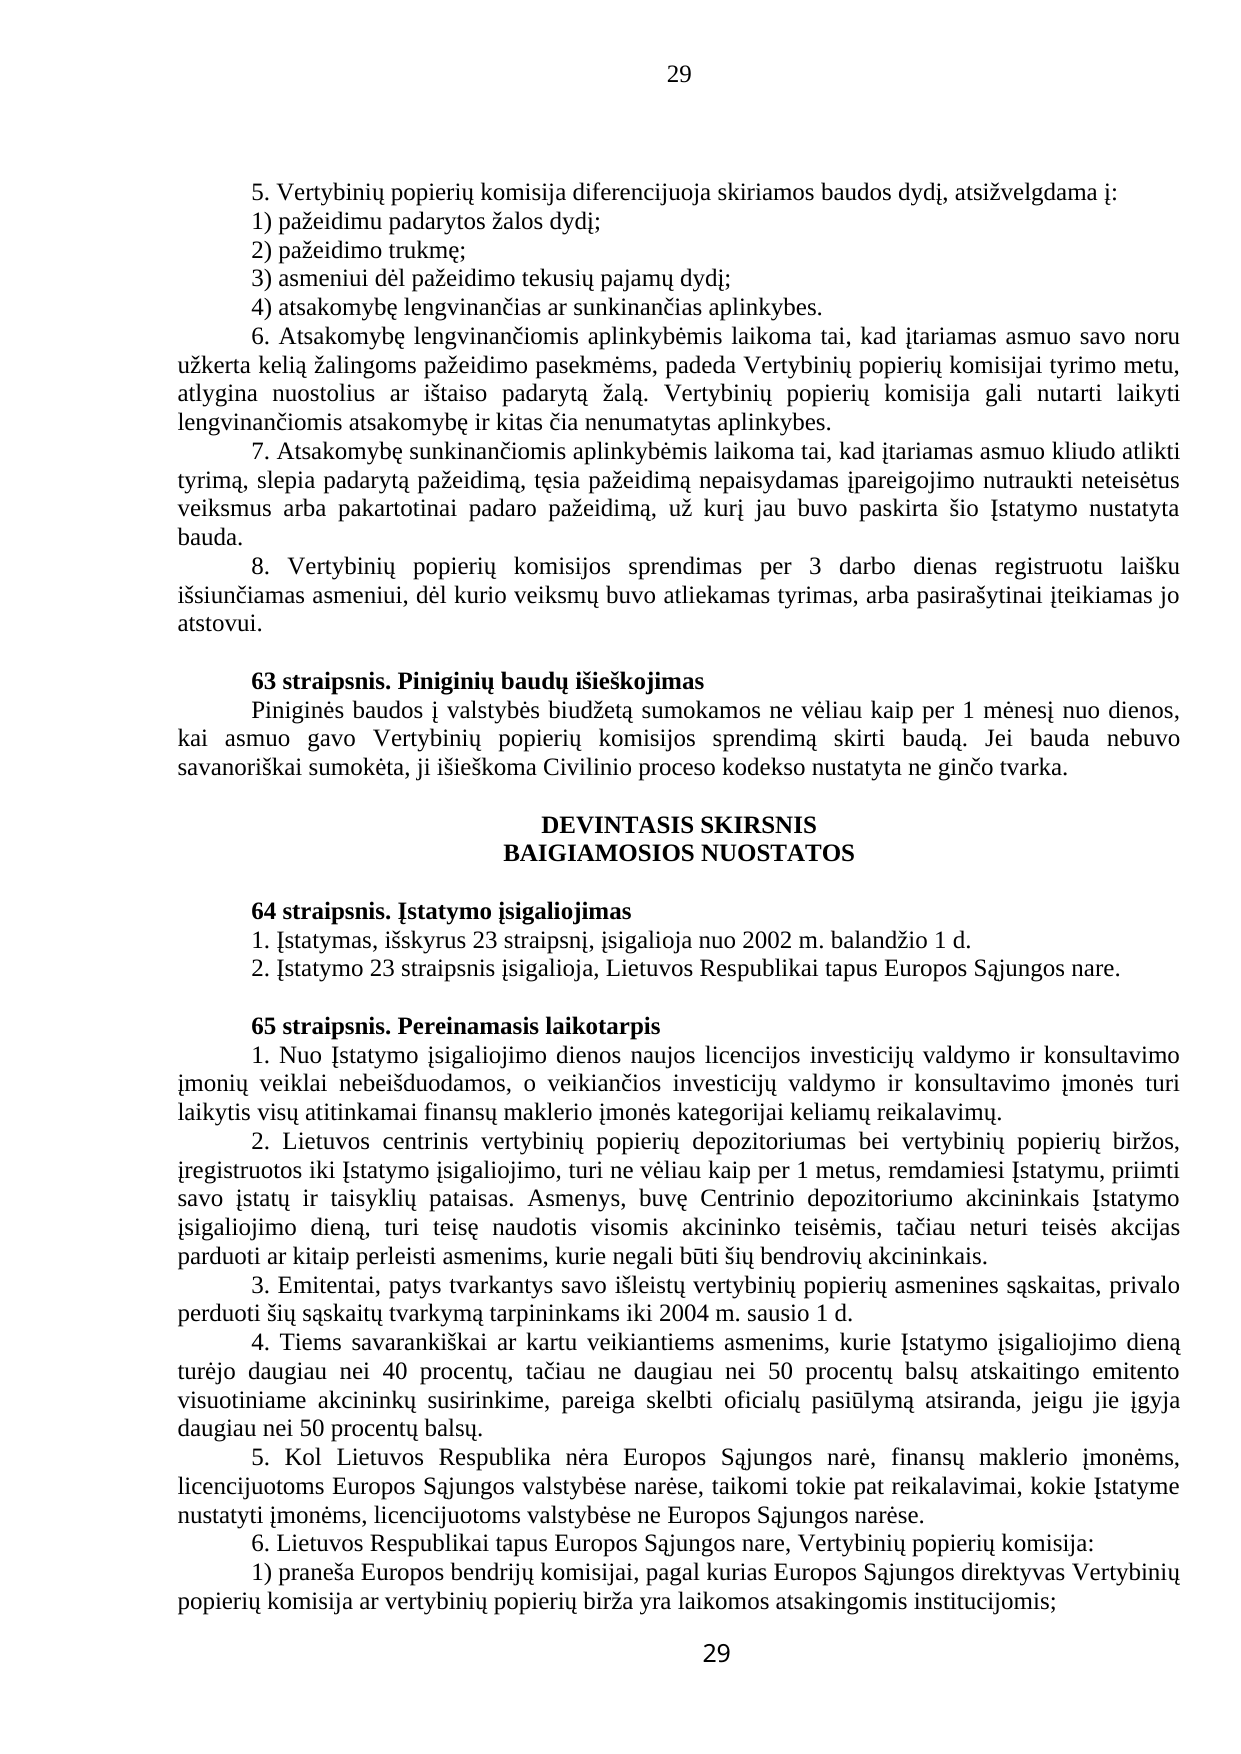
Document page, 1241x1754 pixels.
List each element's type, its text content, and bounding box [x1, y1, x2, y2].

text 6. Lietuvos Respublikai tapus Europos Sąjungos nare, Vertybinių popierių komisija: [177, 1528, 1181, 1557]
text 63 straipsnis. Piniginių baudų išieškojimas [177, 666, 1181, 695]
text 1) pažeidimu padarytos žalos dydį; [177, 206, 1181, 235]
text 4. Tiems savarankiškai ar kartu veikiantiems asmenims, kurie Įstatymo įsigaliojimo dieną turėjo daugiau nei 40 procentų, tačiau ne daugiau nei 50 procentų balsų atskaitingo emitento visuotiniame akcininkų susirinkime, pareiga skelbti oficialų pasiūlymą atsiranda, jeigu jie įgyja daugiau nei 50 procentų balsų. [177, 1327, 1181, 1442]
text DEVINTASIS SKIRSNIS [177, 810, 1181, 838]
text 3. Emitentai, patys tvarkantys savo išleistų vertybinių popierių asmenines sąskaitas, privalo perduoti šių sąskaitų tvarkymą tarpininkams iki 2004 m. sausio 1 d. [177, 1270, 1181, 1327]
text 3) asmeniui dėl pažeidimo tekusių pajamų dydį; [177, 263, 1181, 292]
text 1. Įstatymas, išskyrus 23 straipsnį, įsigalioja nuo 2002 m. balandžio 1 d. [177, 925, 1181, 953]
text 64 straipsnis. Įstatymo įsigaliojimas [177, 896, 1181, 925]
text 2. Lietuvos centrinis vertybinių popierių depozitoriumas bei vertybinių popierių biržos, įregistruotos iki Įstatymo įsigaliojimo, turi ne vėliau kaip per 1 metus, remdamiesi Įstatymu, priimti savo įstatų ir taisyklių pataisas. Asmenys, buvę Centrinio depozitoriumo akcininkais Įstatymo įsigaliojimo dieną, turi teisę naudotis visomis akcininko teisėmis, tačiau neturi teisės akcijas parduoti ar kitaip perleisti asmenims, kurie negali būti šių bendrovių akcininkais. [177, 1126, 1181, 1270]
text 8. Vertybinių popierių komisijos sprendimas per 3 darbo dienas registruotu laišku išsiunčiamas asmeniui, dėl kurio veiksmų buvo atliekamas tyrimas, arba pasirašytinai įteikiamas jo atstovui. [177, 551, 1181, 637]
text 5. Vertybinių popierių komisija diferencijuoja skiriamos baudos dydį, atsižvelgdama į: [177, 177, 1181, 206]
text 65 straipsnis. Pereinamasis laikotarpis [177, 1011, 1181, 1040]
text Piniginės baudos į valstybės biudžetą sumokamos ne vėliau kaip per 1 mėnesį nuo dienos, kai asmuo gavo Vertybinių popierių komisijos sprendimą skirti baudą. Jei bauda nebuvo savanoriškai sumokėta, ji išieškoma Civilinio proceso kodekso nustatyta ne ginčo tvarka. [177, 695, 1181, 781]
text 1) praneša Europos bendrijų komisijai, pagal kurias Europos Sąjungos direktyvas Vertybinių popierių komisija ar vertybinių popierių birža yra laikomos atsakingomis institucijomis; [177, 1557, 1181, 1615]
text 1. Nuo Įstatymo įsigaliojimo dienos naujos licencijos investicijų valdymo ir konsultavimo įmonių veiklai nebeišduodamos, o veikiančios investicijų valdymo ir konsultavimo įmonės turi laikytis visų atitinkamai finansų maklerio įmonės kategorijai keliamų reikalavimų. [177, 1040, 1181, 1126]
text 5. Kol Lietuvos Respublika nėra Europos Sąjungos narė, finansų maklerio įmonėms, licencijuotoms Europos Sąjungos valstybėse narėse, taikomi tokie pat reikalavimai, kokie Įstatyme nustatyti įmonėms, licencijuotoms valstybėse ne Europos Sąjungos narėse. [177, 1442, 1181, 1528]
text 2) pažeidimo trukmę; [177, 235, 1181, 263]
text 4) atsakomybę lengvinančias ar sunkinančias aplinkybes. [177, 292, 1181, 321]
text 2. Įstatymo 23 straipsnis įsigalioja, Lietuvos Respublikai tapus Europos Sąjungos nare. [177, 953, 1181, 982]
text 7. Atsakomybę sunkinančiomis aplinkybėmis laikoma tai, kad įtariamas asmuo kliudo atlikti tyrimą, slepia padarytą pažeidimą, tęsia pažeidimą nepaisydamas įpareigojimo nutraukti neteisėtus veiksmus arba pakartotinai padaro pažeidimą, už kurį jau buvo paskirta šio Įstatymo nustatyta bauda. [177, 436, 1181, 551]
text 6. Atsakomybę lengvinančiomis aplinkybėmis laikoma tai, kad įtariamas asmuo savo noru užkerta kelią žalingoms pažeidimo pasekmėms, padeda Vertybinių popierių komisijai tyrimo metu, atlygina nuostolius ar ištaiso padarytą žalą. Vertybinių popierių komisija gali nutarti laikyti lengvinančiomis atsakomybę ir kitas čia nenumatytas aplinkybes. [177, 321, 1181, 436]
text BAIGIAMOSIOS NUOSTATOS [177, 838, 1181, 867]
